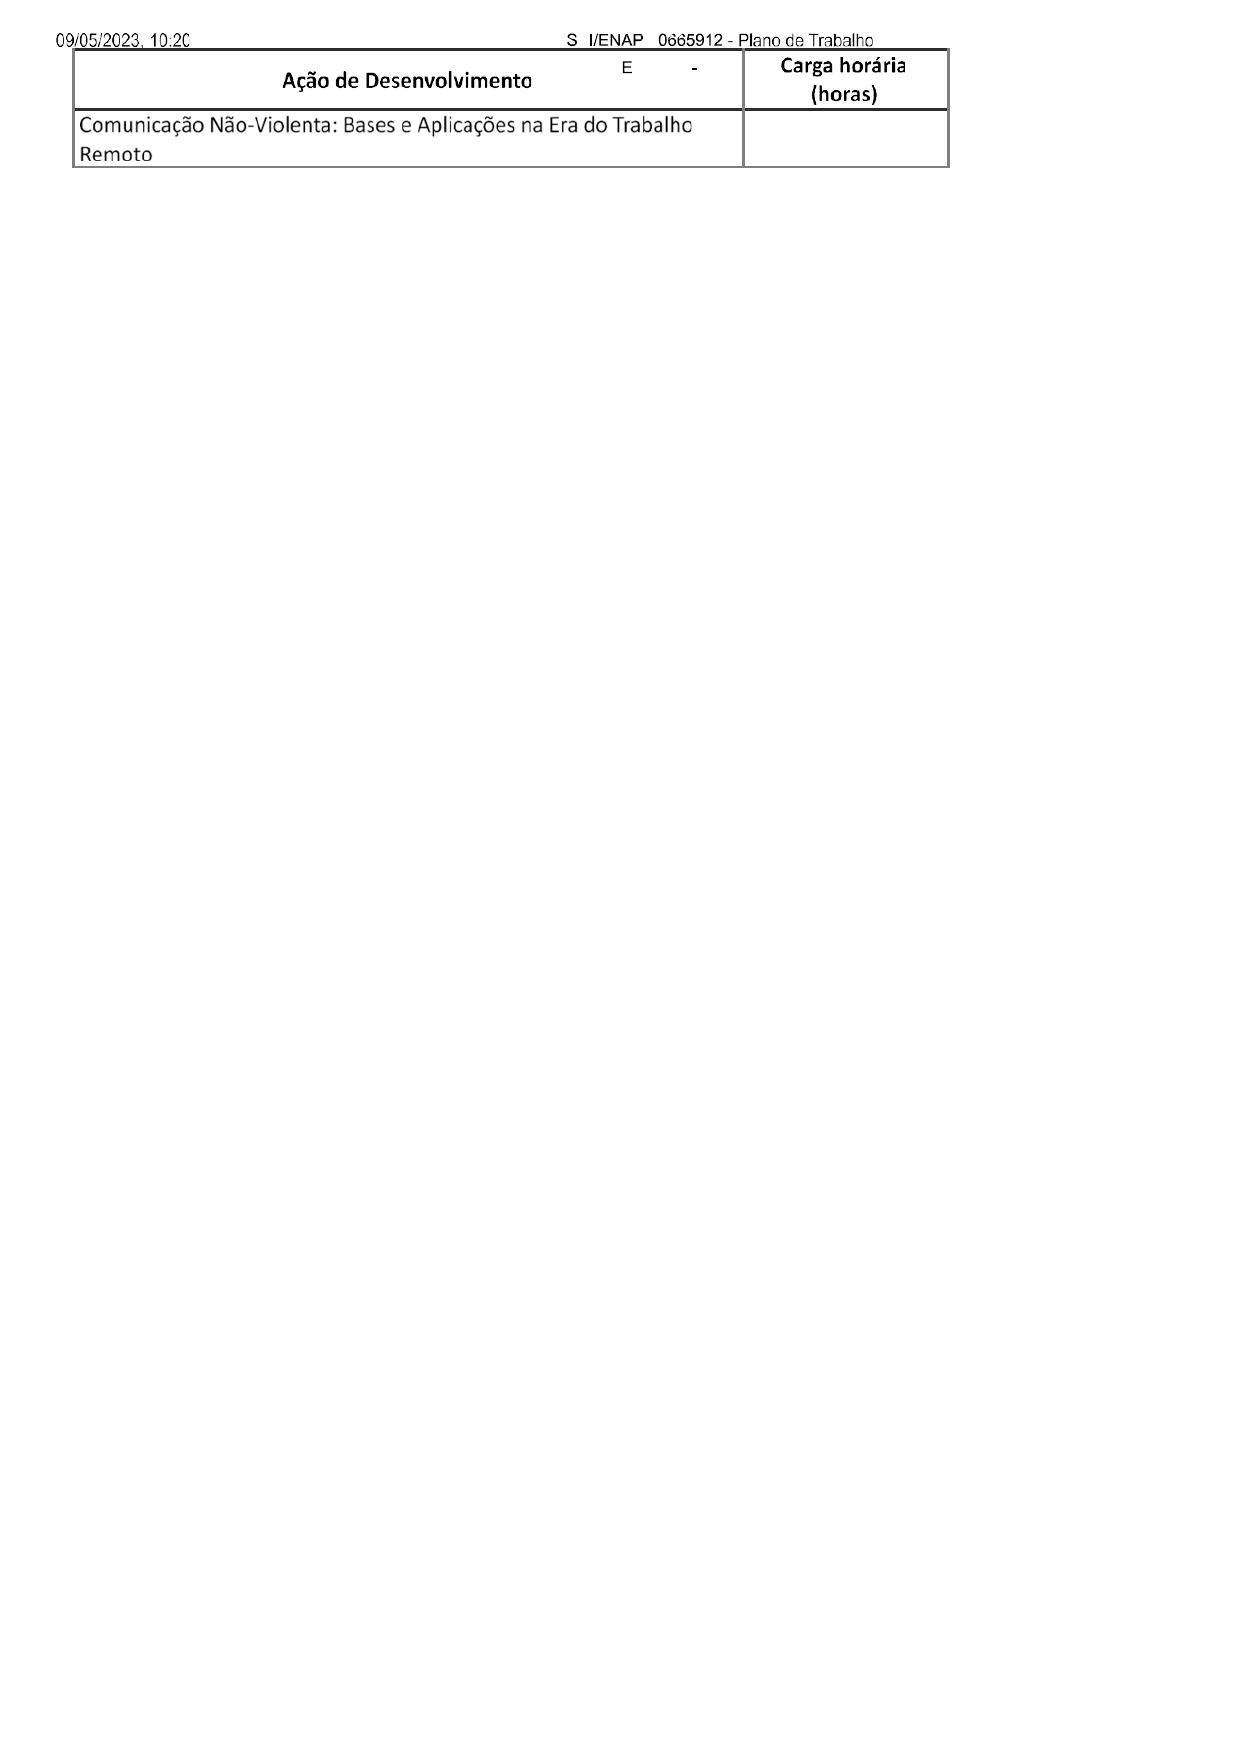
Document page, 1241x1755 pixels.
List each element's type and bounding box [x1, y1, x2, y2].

table_cell [75, 111, 742, 166]
table_cell [745, 111, 947, 166]
table_header [75, 51, 742, 107]
table_header [745, 51, 947, 107]
